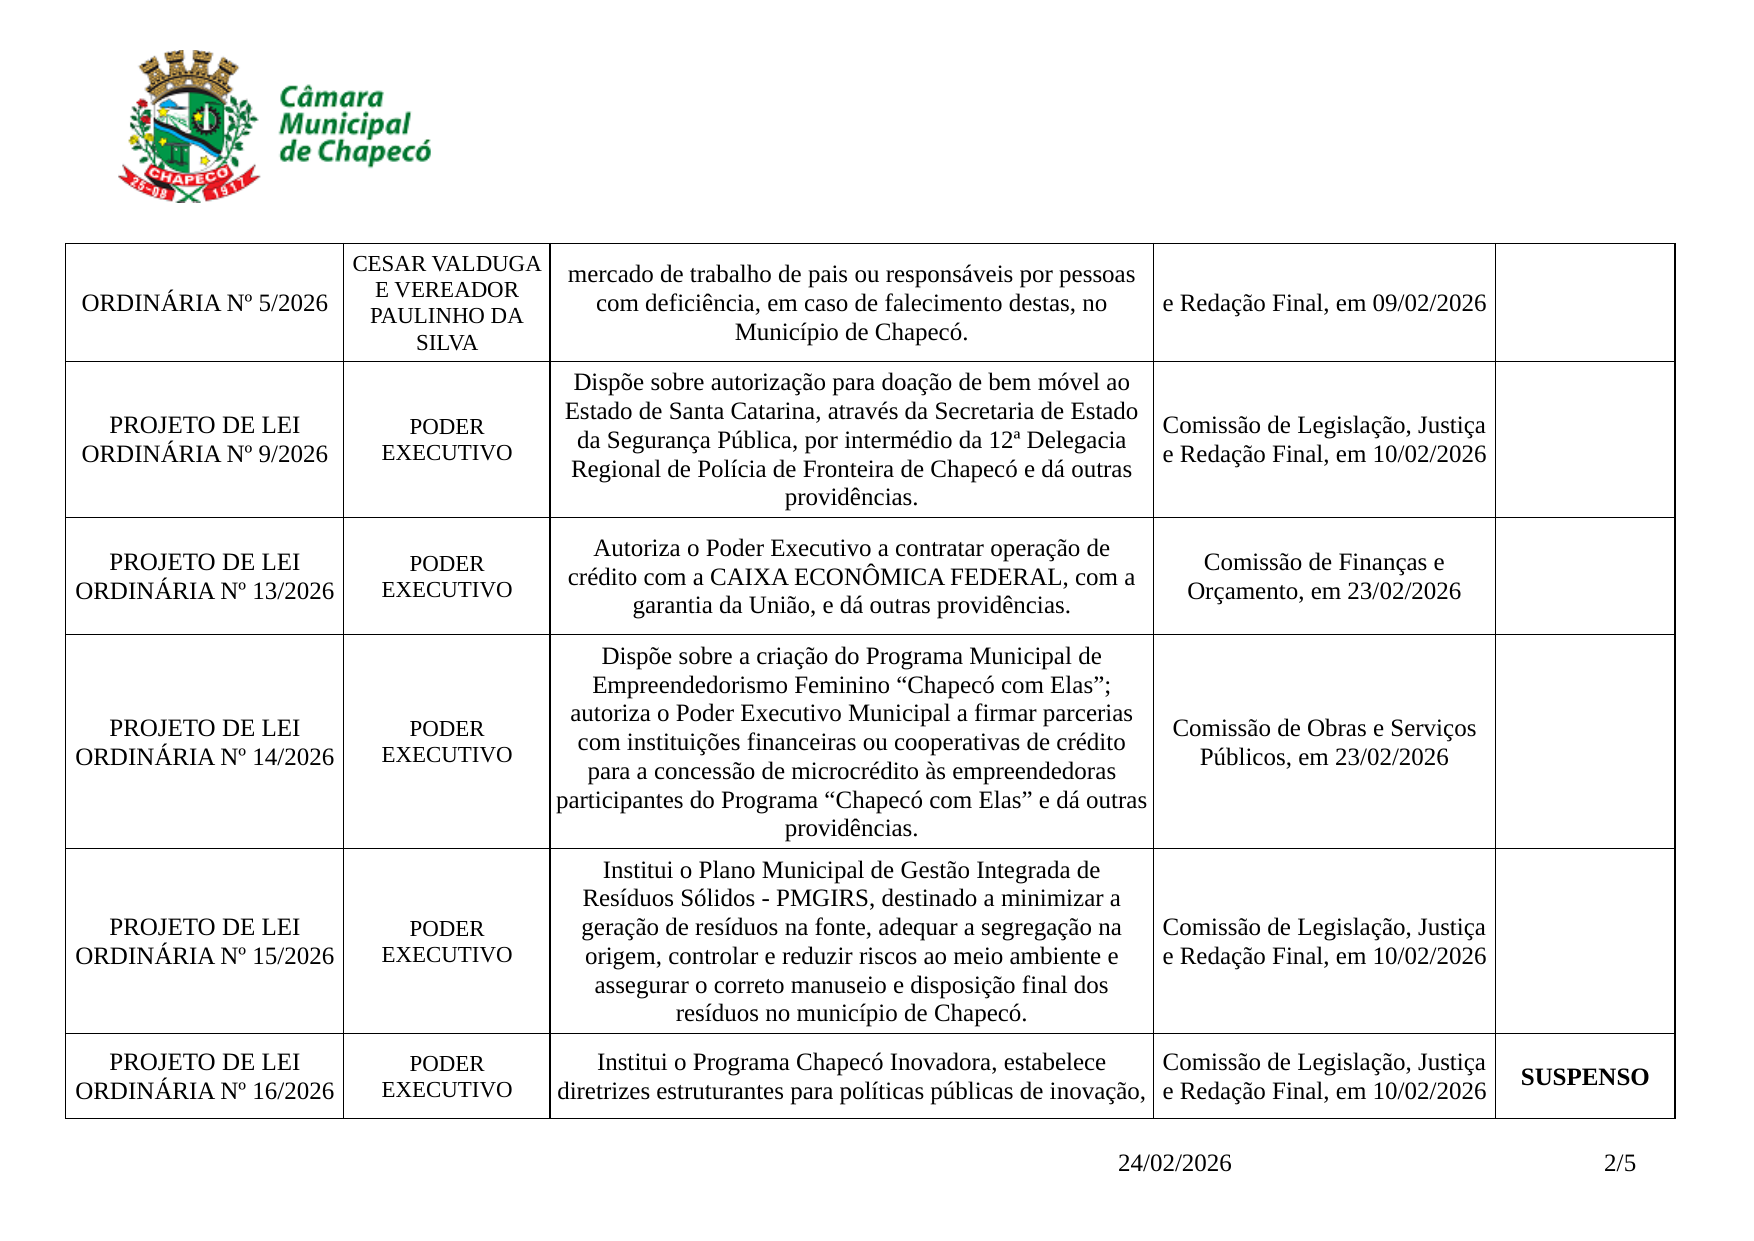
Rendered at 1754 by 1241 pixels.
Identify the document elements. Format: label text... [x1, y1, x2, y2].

table_cell Comissão de Legislação, Justiça e Redação Final, em 10/02/2026 [1154, 849, 1495, 1033]
table_cell Institui o Programa Chapecó Inovadora, estabelece diretrizes estruturantes para políticas públicas de inovação, [551, 1034, 1153, 1118]
table_cell CESAR VALDUGA E VEREADOR PAULINHO DA SILVA [344, 244, 549, 361]
table_cell PODER EXECUTIVO [344, 635, 549, 848]
table_cell [1496, 362, 1674, 517]
table_cell PROJETO DE LEI ORDINÁRIA Nº 14/2026 [66, 635, 343, 848]
table_cell PROJETO DE LEI ORDINÁRIA Nº 15/2026 [66, 849, 343, 1033]
table_cell [1496, 635, 1674, 848]
table_cell PROJETO DE LEI ORDINÁRIA Nº 16/2026 [66, 1034, 343, 1118]
table_cell Institui o Plano Municipal de Gestão Integrada de Resíduos Sólidos - PMGIRS, destinado a minimizar a geração de resíduos na fonte, adequar a segregação na origem, controlar e reduzir riscos ao meio ambiente e assegurar o correto manuseio e disposição final dos resíduos no município de Chapecó. [551, 849, 1153, 1033]
table_cell PROJETO DE LEI ORDINÁRIA Nº 9/2026 [66, 362, 343, 517]
table_cell [1496, 518, 1674, 634]
table_cell SUSPENSO [1496, 1034, 1674, 1118]
table_cell PODER EXECUTIVO [344, 849, 549, 1033]
table_cell Comissão de Obras e Serviços Públicos, em 23/02/2026 [1154, 635, 1495, 848]
table_cell PODER EXECUTIVO [344, 518, 549, 634]
table_cell Comissão de Finanças e Orçamento, em 23/02/2026 [1154, 518, 1495, 634]
table_cell Autoriza o Poder Executivo a contratar operação de crédito com a CAIXA ECONÔMICA FEDERAL, com a garantia da União, e dá outras providências. [551, 518, 1153, 634]
table_cell e Redação Final, em 09/02/2026 [1154, 244, 1495, 361]
picture [118, 50, 431, 203]
table_cell PODER EXECUTIVO [344, 362, 549, 517]
table_cell [1496, 244, 1674, 361]
table_cell PROJETO DE LEI ORDINÁRIA Nº 13/2026 [66, 518, 343, 634]
table_cell Comissão de Legislação, Justiça e Redação Final, em 10/02/2026 [1154, 1034, 1495, 1118]
table_cell ORDINÁRIA Nº 5/2026 [66, 244, 343, 361]
table_cell PODER EXECUTIVO [344, 1034, 549, 1118]
table_cell mercado de trabalho de pais ou responsáveis por pessoas com deficiência, em caso de falecimento destas, no Município de Chapecó. [551, 244, 1153, 361]
table_cell [1496, 849, 1674, 1033]
table_cell Dispõe sobre autorização para doação de bem móvel ao Estado de Santa Catarina, através da Secretaria de Estado da Segurança Pública, por intermédio da 12ª Delegacia Regional de Polícia de Fronteira de Chapecó e dá outras providências. [551, 362, 1153, 517]
table_cell Comissão de Legislação, Justiça e Redação Final, em 10/02/2026 [1154, 362, 1495, 517]
table_cell Dispõe sobre a criação do Programa Municipal de Empreendedorismo Feminino “Chapecó com Elas”; autoriza o Poder Executivo Municipal a firmar parcerias com instituições financeiras ou cooperativas de crédito para a concessão de microcrédito às empreendedoras participantes do Programa “Chapecó com Elas” e dá outras providências. [551, 635, 1153, 848]
